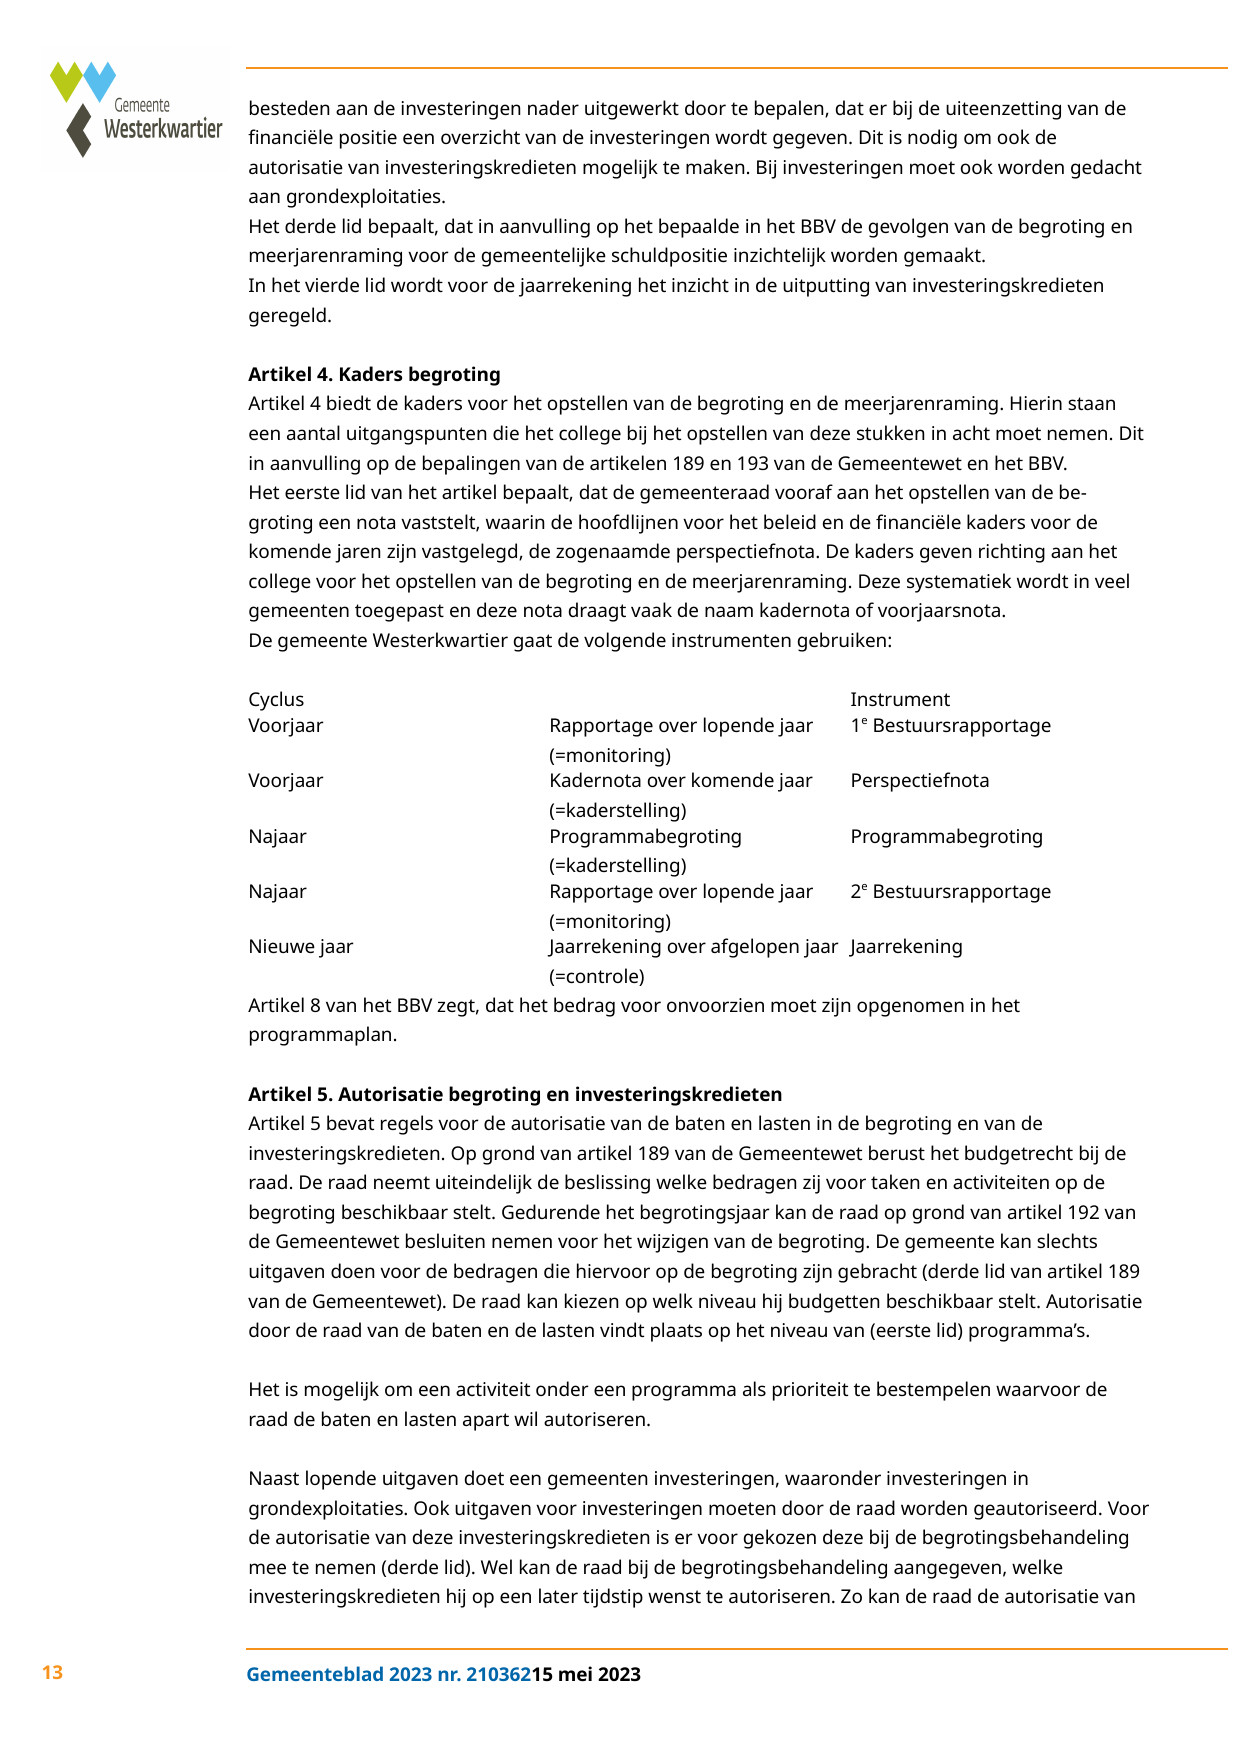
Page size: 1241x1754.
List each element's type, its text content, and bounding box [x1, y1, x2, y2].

table_cell Nieuwe jaar [248, 934, 549, 989]
table_header Instrument [850, 687, 1152, 712]
text Artikel 5. Autorisatie begroting en investeringskredieten [248, 1081, 1152, 1107]
table_cell Najaar [248, 823, 549, 878]
table_cell Voorjaar [248, 768, 549, 823]
table_cell Kadernota over komende jaar (=kaderstelling) [549, 768, 850, 823]
text Artikel 4. Kaders begroting [248, 361, 1152, 387]
table_cell Najaar [248, 878, 549, 933]
text Het derde lid bepaalt, dat in aanvulling op het bepaalde in het BBV de gevolgen van de begroting en meerjarenraming voor de gemeentelijke schuldpositie inzichtelijk worden gemaakt. [248, 213, 1152, 268]
text Het eerste lid van het artikel bepaalt, dat de gemeenteraad vooraf aan het opstellen van de be-groting een nota vaststelt, waarin de hoofdlijnen voor het beleid en de financiële kaders voor de komende jaren zijn vastgelegd, de zogenaamde perspectiefnota. De kaders geven richting aan het college voor het opstellen van de begroting en de meerjarenraming. Deze systematiek wordt in veel gemeenten toegepast en deze nota draagt vaak de naam kadernota of voorjaarsnota. [248, 479, 1152, 623]
table_cell Perspectiefnota [850, 768, 1152, 823]
table_cell Programmabegroting (=kaderstelling) [549, 823, 850, 878]
text In het vierde lid wordt voor de jaarrekening het inzicht in de uitputting van investeringskredieten geregeld. [248, 272, 1152, 328]
text De gemeente Westerkwartier gaat de volgende instrumenten gebruiken: [248, 627, 1152, 653]
table_cell Programmabegroting [850, 823, 1152, 878]
text Het is mogelijk om een activiteit onder een programma als prioriteit te bestempelen waarvoor de raad de baten en lasten apart wil autoriseren. [248, 1377, 1152, 1432]
text Naast lopende uitgaven doet een gemeenten investeringen, waaronder investeringen in grondexploitaties. Ook uitgaven voor investeringen moeten door de raad worden geautoriseerd. Voor de autorisatie van deze investeringskredieten is er voor gekozen deze bij de begrotingsbehandeling mee te nemen (derde lid). Wel kan de raad bij de begrotingsbehandeling aangegeven, welke investeringskredieten hij op een later tijdstip wenst te autoriseren. Zo kan de raad de autorisatie van [248, 1465, 1152, 1609]
table_cell Rapportage over lopende jaar (=monitoring) [549, 712, 850, 768]
picture [41, 47, 231, 172]
table_cell Voorjaar [248, 712, 549, 768]
text besteden aan de investeringen nader uitgewerkt door te bepalen, dat er bij de uiteenzetting van de financiële positie een overzicht van de investeringen wordt gegeven. Dit is nodig om ook de autorisatie van investeringskredieten mogelijk te maken. Bij investeringen moet ook worden gedacht aan grondexploitaties. [248, 95, 1152, 209]
table_header Cyclus [248, 687, 850, 712]
text Artikel 5 bevat regels voor de autorisatie van de baten en lasten in de begroting en van de investeringskredieten. Op grond van artikel 189 van de Gemeentewet berust het budgetrecht bij de raad. De raad neemt uiteindelijk de beslissing welke bedragen zij voor taken en activiteiten op de begroting beschikbaar stelt. Gedurende het begrotingsjaar kan de raad op grond van artikel 192 van de Gemeentewet besluiten nemen voor het wijzigen van de begroting. De gemeente kan slechts uitgaven doen voor de bedragen die hiervoor op de begroting zijn gebracht (derde lid van artikel 189 van de Gemeentewet). De raad kan kiezen op welk niveau hij budgetten beschikbaar stelt. Autorisatie door de raad van de baten en de lasten vindt plaats op het niveau van (eerste lid) programma’s. [248, 1110, 1152, 1343]
table_cell 2e Bestuursrapportage [850, 878, 1152, 933]
table_cell Rapportage over lopende jaar (=monitoring) [549, 878, 850, 933]
table_cell 1e Bestuursrapportage [850, 712, 1152, 768]
text Artikel 8 van het BBV zegt, dat het bedrag voor onvoorzien moet zijn opgenomen in het programmaplan. [248, 992, 1152, 1047]
table_cell Jaarrekening [850, 934, 1152, 989]
text Artikel 4 biedt de kaders voor het opstellen van de begroting en de meerjarenraming. Hierin staan een aantal uitgangspunten die het college bij het opstellen van deze stukken in acht moet nemen. Dit in aanvulling op de bepalingen van de artikelen 189 en 193 van de Gemeentewet en het BBV. [248, 391, 1152, 476]
table_cell Jaarrekening over afgelopen jaar (=controle) [549, 934, 850, 989]
